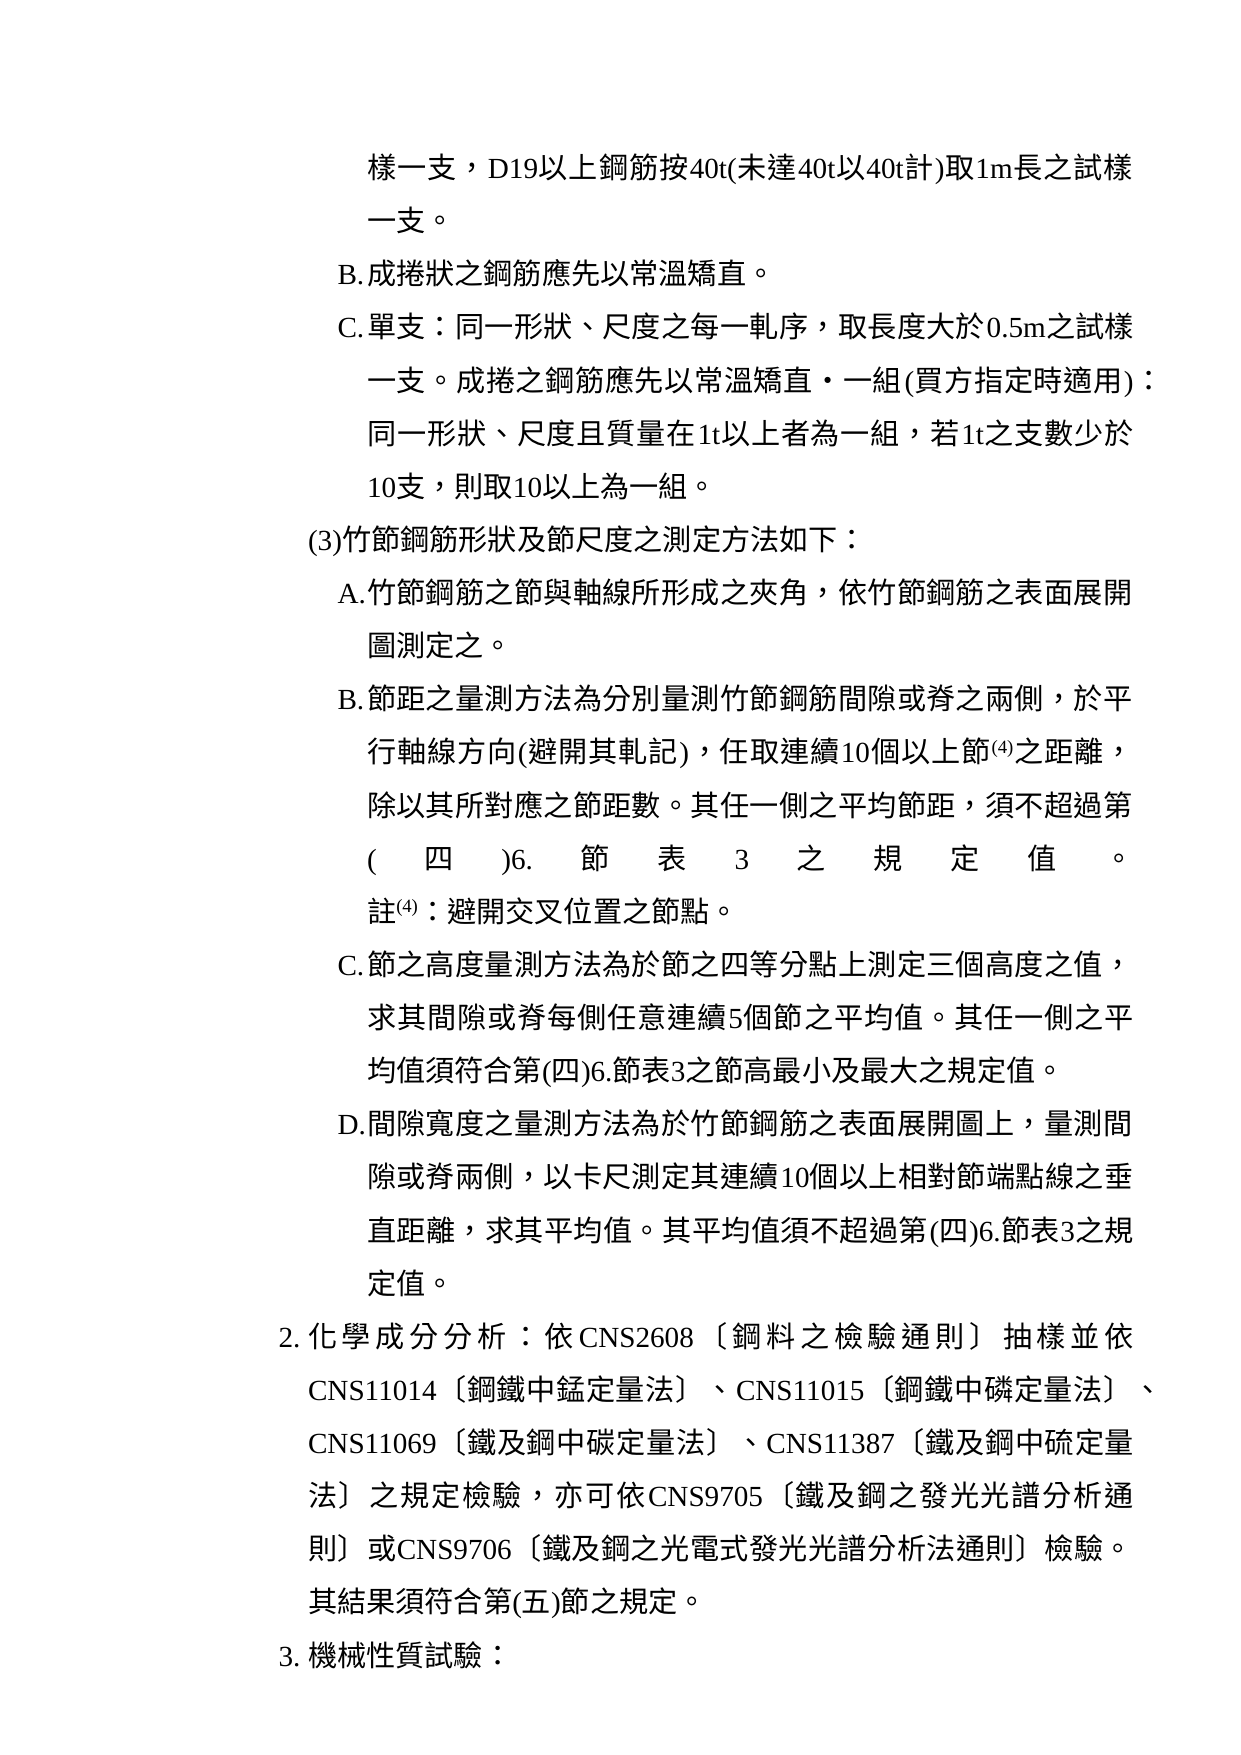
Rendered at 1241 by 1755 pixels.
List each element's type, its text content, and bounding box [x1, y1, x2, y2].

text B. 節距之量測方法為分別量測竹節鋼筋間隙或脊之兩側，於平行軸線方向(避開其軋記)，任取連續10個以上節(4)之距離，除以其所對應之節距數。其任一側之平均節距，須不超過第(四)6.節表3之規定值。 註(4)：避開交叉位置之節點。 [337, 667, 1134, 933]
text (3)竹節鋼筋形狀及節尺度之測定方法如下： [308, 508, 1134, 561]
text C. 單支：同一形狀、尺度之每一軋序，取長度大於0.5m之試樣一支。成捲之鋼筋應先以常溫矯直‧一組(買方指定時適用)：同一形狀、尺度且質量在1t以上者為一組，若1t之支數少於10支，則取10以上為一組。 [337, 295, 1134, 508]
text B. 成捲狀之鋼筋應先以常溫矯直。 [337, 242, 1134, 295]
text 樣一支，D19以上鋼筋按40t(未達40t以40t計)取1m長之試樣一支。 [337, 136, 1134, 242]
text 2. 化學成分分析：依CNS2608〔鋼料之檢驗通則〕抽樣並依CNS11014〔鋼鐵中錳定量法〕、CNS11015〔鋼鐵中磷定量法〕、CNS11069〔鐵及鋼中碳定量法〕、CNS11387〔鐵及鋼中硫定量法〕之規定檢驗，亦可依CNS9705〔鐵及鋼之發光光譜分析通則〕或CNS9706〔鐵及鋼之光電式發光光譜分析法通則〕檢驗。其結果須符合第(五)節之規定。 [278, 1305, 1134, 1623]
text C. 節之高度量測方法為於節之四等分點上測定三個高度之值，求其間隙或脊每側任意連續5個節之平均值。其任一側之平均值須符合第(四)6.節表3之節高最小及最大之規定值。 [337, 933, 1134, 1092]
text D. 間隙寬度之量測方法為於竹節鋼筋之表面展開圖上，量測間隙或脊兩側，以卡尺測定其連續10個以上相對節端點線之垂直距離，求其平均值。其平均值須不超過第(四)6.節表3之規定值。 [337, 1092, 1134, 1305]
text A. 竹節鋼筋之節與軸線所形成之夾角，依竹節鋼筋之表面展開圖測定之。 [337, 561, 1134, 667]
text 3. 機械性質試驗： [278, 1623, 1134, 1677]
